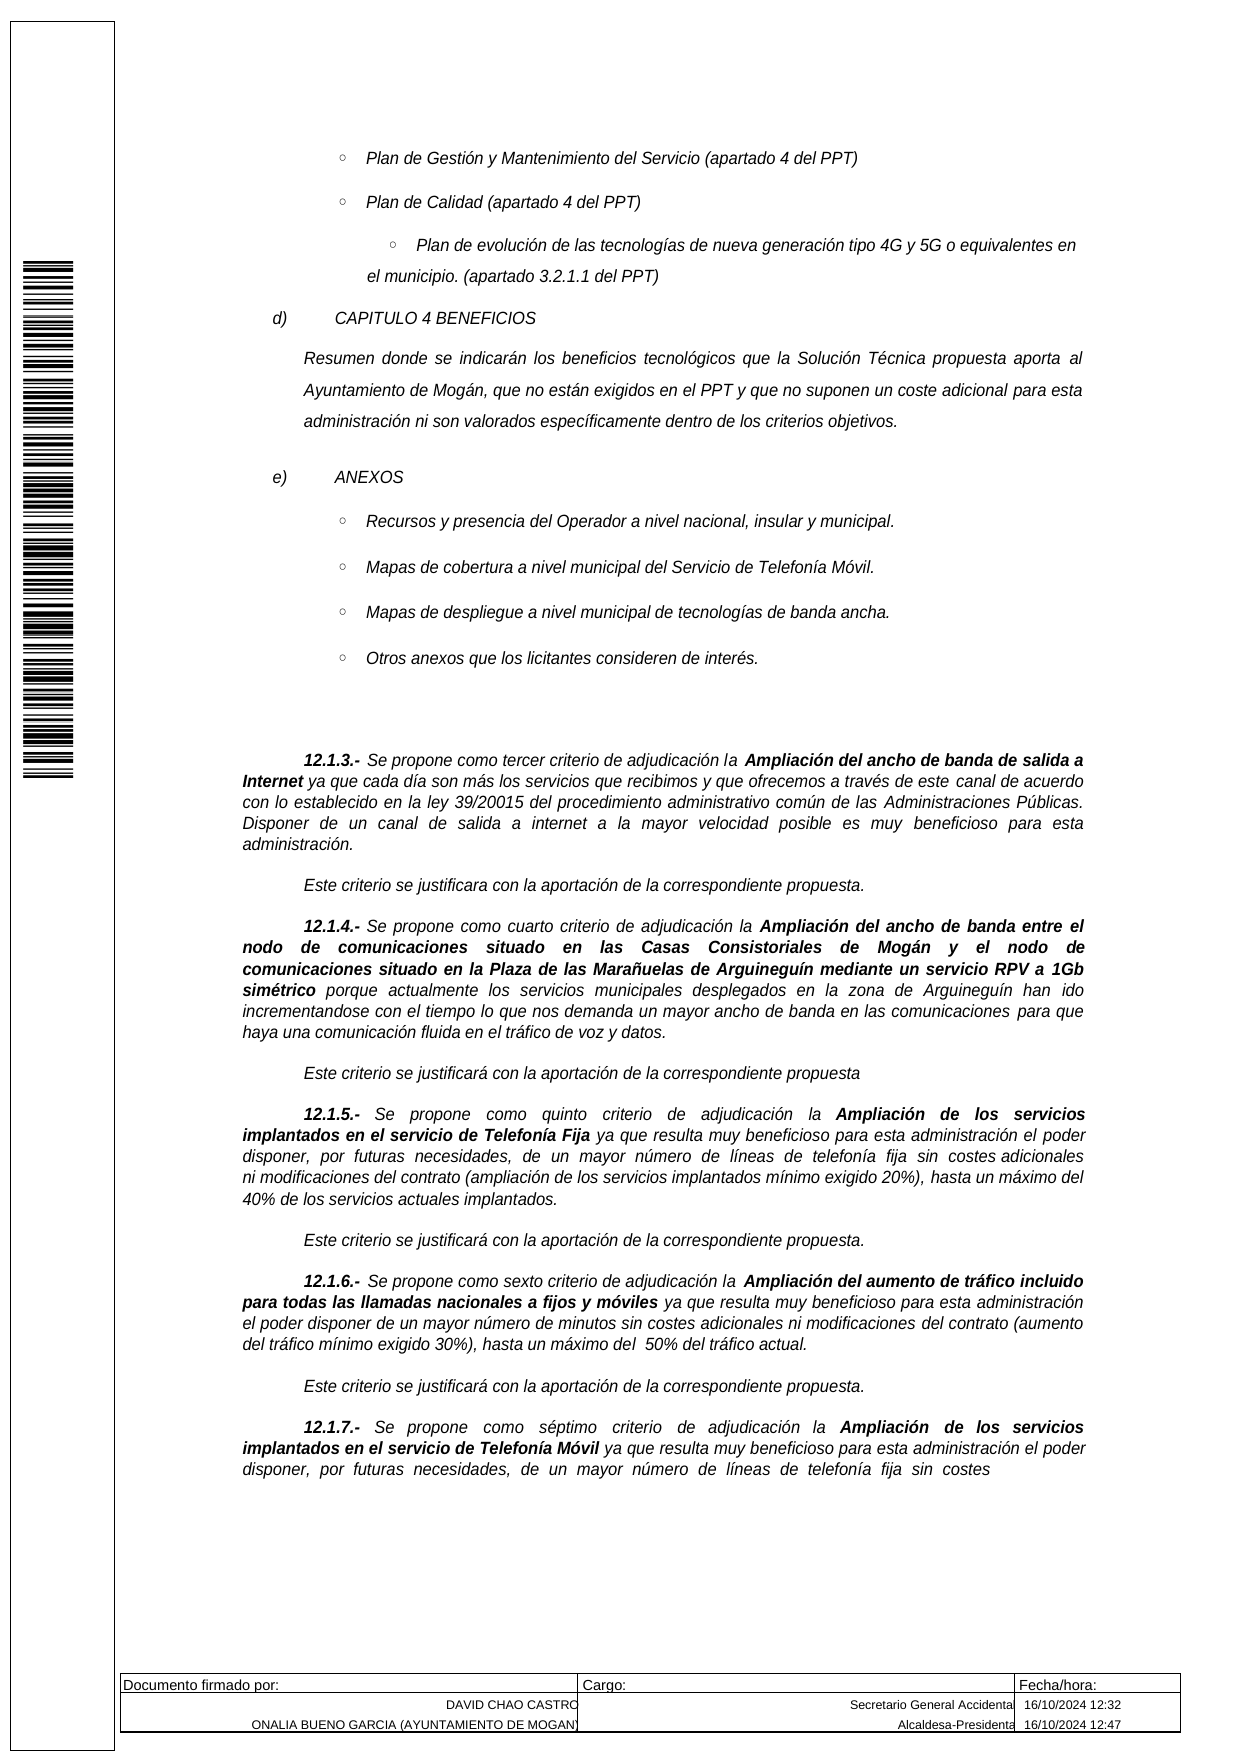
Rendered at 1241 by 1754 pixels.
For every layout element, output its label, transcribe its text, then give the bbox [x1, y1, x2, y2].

text Este criterio se justificará con la aportación de la correspondiente propuesta. [304, 1376, 1188, 1396]
text 12.1.3.- Se propone como tercer criterio de adjudicación la Ampliación del ancho de banda de salida a Internet ya que cada día son más los servicios que recibimos y que ofrecemos a través de este canal de acuerdo con lo establecido en la ley 39/20015 del procedimiento administrativo común de las Administraciones Públicas. Disponer de un canal de salida a internet a la mayor velocidad posible es muy beneficioso para esta administración. [242, 749, 1085, 854]
text ◦ Plan de Gestión y Mantenimiento del Servicio (apartado 4 del PPT) [336, 146, 1188, 169]
text 12.1.7.- Se propone como séptimo criterio de adjudicación la Ampliación de los servicios implantados en el servicio de Telefonía Móvil ya que resulta muy beneficioso para esta administración el poder disponer, por futuras necesidades, de un mayor número de líneas de telefonía fija sin costes [242, 1417, 1085, 1480]
text Resumen donde se indicarán los beneficios tecnológicos que la Solución Técnica propuesta aporta al Ayuntamiento de Mogán, que no están exigidos en el PPT y que no suponen un coste adicional para esta administración ni son valorados específicamente dentro de los criterios objetivos. [304, 339, 1084, 434]
table_header Documento firmado por: [121, 1674, 577, 1692]
text 12.1.6.- Se propone como sexto criterio de adjudicación la Ampliación del aumento de tráfico incluido para todas las llamadas nacionales a fijos y móviles ya que resulta muy beneficioso para esta administración el poder disponer de un mayor número de minutos sin costes adicionales ni modificaciones del contrato (aumento del tráfico mínimo exigido 30%), hasta un máximo del 50% del tráfico actual. [242, 1271, 1085, 1355]
table_header Fecha/hora: [1015, 1674, 1180, 1692]
text Este criterio se justificara con la aportación de la correspondiente propuesta. [304, 875, 1188, 896]
picture [21, 259, 75, 781]
text 12.1.4.- Se propone como cuarto criterio de adjudicación la Ampliación del ancho de banda entre el nodo de comunicaciones situado en las Casas Consistoriales de Mogán y el nodo de comunicaciones situado en la Plaza de las Marañuelas de Arguineguín mediante un servicio RPV a 1Gb simétrico porque actualmente los servicios municipales desplegados en la zona de Arguineguín han ido incrementandose con el tiempo lo que nos demanda un mayor ancho de banda en las comunicaciones para que haya una comunicación fluida en el tráfico de voz y datos. [242, 916, 1085, 1042]
table_cell Secretario General Accidental Alcaldesa-Presidenta [578, 1693, 1014, 1731]
text e) ANEXOS [272, 468, 1188, 488]
text ◦ Recursos y presencia del Operador a nivel nacional, insular y municipal. ◦ Mapas de cobertura a nivel municipal del Servicio de Telefonía Móvil. ◦ Mapas de despliegue a nivel municipal de tecnologías de banda ancha. ◦ Otros anexos que los licitantes consideren de interés. [336, 492, 930, 674]
text Este criterio se justificará con la aportación de la correspondiente propuesta. [304, 1230, 1188, 1251]
text el municipio. (apartado 3.2.1.1 del PPT) [367, 267, 1188, 287]
text ◦ Plan de evolución de las tecnologías de nueva generación tipo 4G y 5G o equivalentes en [327, 233, 1077, 256]
table_cell DAVID CHAO CASTRO ONALIA BUENO GARCIA (AYUNTAMIENTO DE MOGAN) [121, 1693, 577, 1731]
text 12.1.5.- Se propone como quinto criterio de adjudicación la Ampliación de los servicios implantados en el servicio de Telefonía Fija ya que resulta muy beneficioso para esta administración el poder disponer, por futuras necesidades, de un mayor número de líneas de telefonía fija sin costes adicionales ni modificaciones del contrato (ampliación de los servicios implantados mínimo exigido 20%), hasta un máximo del 40% de los servicios actuales implantados. [242, 1104, 1085, 1209]
text Este criterio se justificará con la aportación de la correspondiente propuesta [304, 1063, 1188, 1084]
text ◦ Plan de Calidad (apartado 4 del PPT) [336, 190, 1188, 213]
text d) CAPITULO 4 BENEFICIOS [272, 308, 1188, 328]
table_header Cargo: [578, 1674, 1014, 1692]
table_cell 16/10/2024 12:32 16/10/2024 12:47 [1015, 1693, 1180, 1731]
